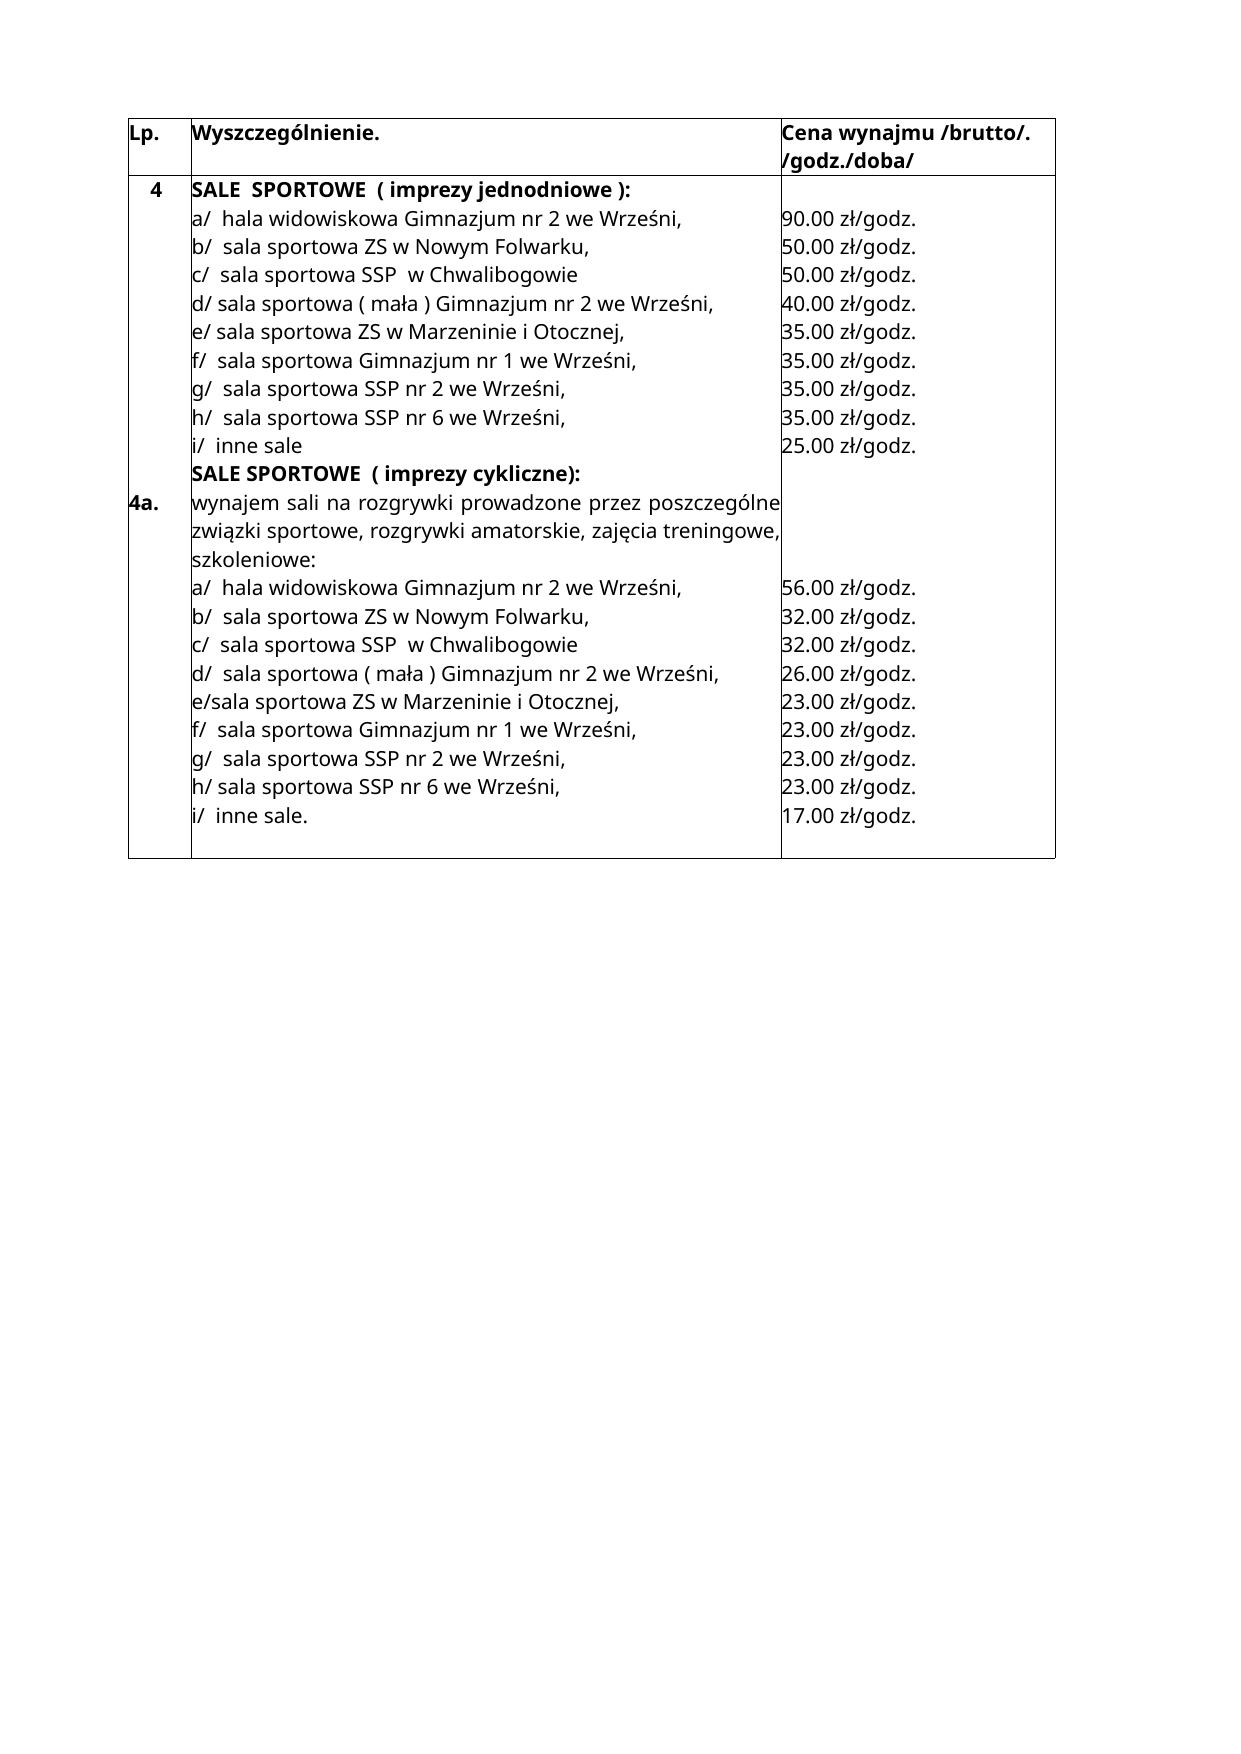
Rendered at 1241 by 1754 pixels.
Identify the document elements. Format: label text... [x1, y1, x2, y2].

table_header Lp. [129, 119, 191, 175]
table_header Cena wynajmu /brutto/. /godz./doba/ [782, 119, 1055, 175]
table_cell 90.00 zł/godz. 50.00 zł/godz. 50.00 zł/godz. 40.00 zł/godz. 35.00 zł/godz. 35.00 zł/godz. 35.00 zł/godz. 35.00 zł/godz. 25.00 zł/godz. 56.00 zł/godz. 32.00 zł/godz. 32.00 zł/godz. 26.00 zł/godz. 23.00 zł/godz. 23.00 zł/godz. 23.00 zł/godz. 23.00 zł/godz. 17.00 zł/godz. [782, 176, 1055, 858]
table_cell SALE SPORTOWE ( imprezy jednodniowe ): a/ hala widowiskowa Gimnazjum nr 2 we Wrześni, b/ sala sportowa ZS w Nowym Folwarku, c/ sala sportowa SSP w Chwalibogowie d/ sala sportowa ( mała ) Gimnazjum nr 2 we Wrześni, e/ sala sportowa ZS w Marzeninie i Otocznej, f/ sala sportowa Gimnazjum nr 1 we Wrześni, g/ sala sportowa SSP nr 2 we Wrześni, h/ sala sportowa SSP nr 6 we Wrześni, i/ inne sale SALE SPORTOWE ( imprezy cykliczne): wynajem sali na rozgrywki prowadzone przez poszczególne związki sportowe, rozgrywki amatorskie, zajęcia treningowe, szkoleniowe: a/ hala widowiskowa Gimnazjum nr 2 we Wrześni, b/ sala sportowa ZS w Nowym Folwarku, c/ sala sportowa SSP w Chwalibogowie d/ sala sportowa ( mała ) Gimnazjum nr 2 we Wrześni, e/sala sportowa ZS w Marzeninie i Otocznej, f/ sala sportowa Gimnazjum nr 1 we Wrześni, g/ sala sportowa SSP nr 2 we Wrześni, h/ sala sportowa SSP nr 6 we Wrześni, i/ inne sale. [192, 176, 781, 858]
table_cell 4 4a. [129, 176, 191, 858]
table_header Wyszczególnienie. [192, 119, 781, 175]
